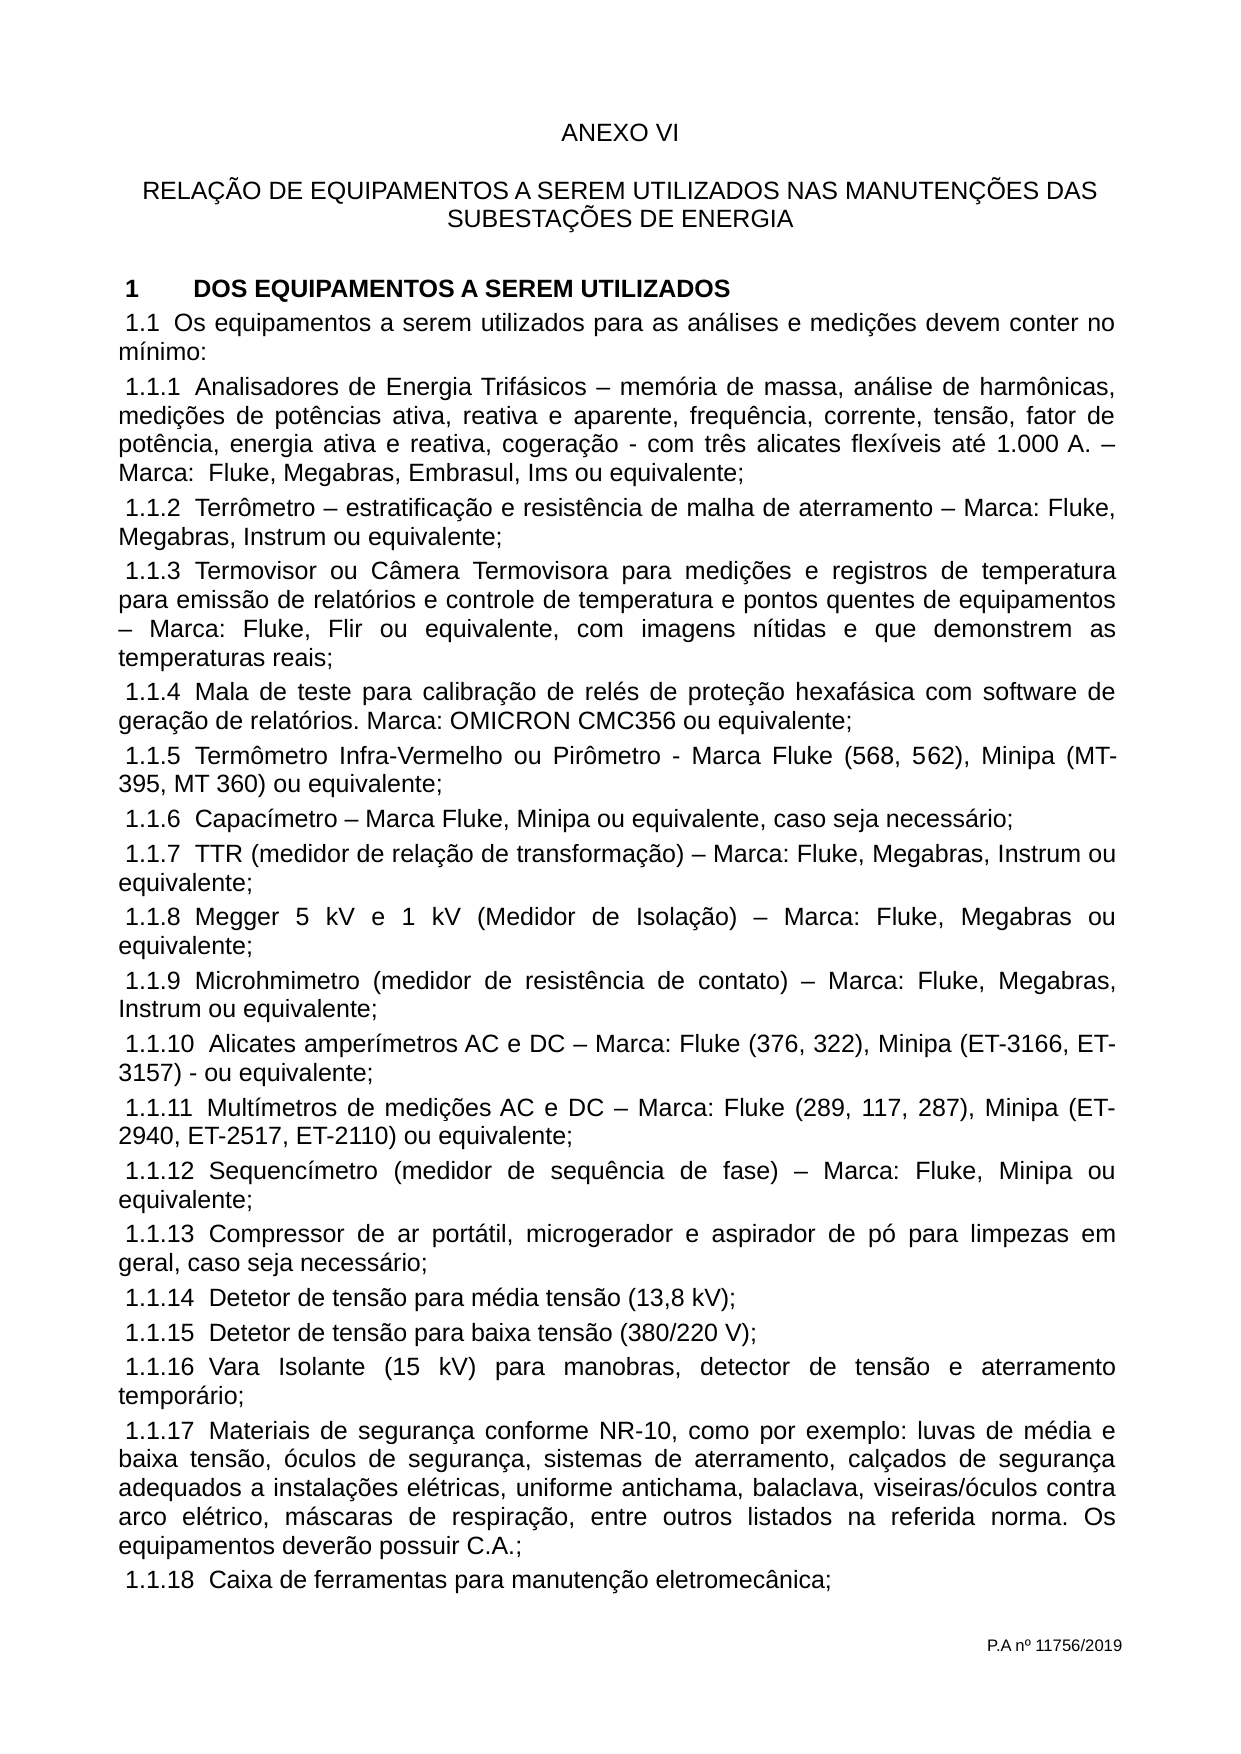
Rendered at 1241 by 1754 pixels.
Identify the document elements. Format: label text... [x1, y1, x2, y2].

list Sequencímetro (medidor de sequência de fase) – Marca: Fluke, Minipa ou equivalente; [118, 1156, 1117, 1213]
list Detetor de tensão para média tensão (13,8 kV); [118, 1283, 1117, 1312]
list Materiais de segurança conforme NR-10, como por exemplo: luvas de média e baixa tensão, óculos de segurança, sistemas de aterramento, calçados de segurança adequados a instalações elétricas, uniforme antichama, balaclava, viseiras/óculos contra arco elétrico, máscaras de respiração, entre outros listados na referida norma. Os equipamentos deverão possuir C.A.; [118, 1416, 1117, 1559]
text RELAÇÃO DE EQUIPAMENTOS A SEREM UTILIZADOS NAS MANUTENÇÕES DAS SUBESTAÇÕES DE ENERGIA [118, 176, 1122, 233]
text ANEXO VI [118, 118, 1122, 147]
list Megger 5 kV e 1 kV (Medidor de Isolação) – Marca: Fluke, Megabras ou equivalente; [118, 902, 1117, 960]
list Caixa de ferramentas para manutenção eletromecânica; [118, 1565, 1117, 1594]
list Multímetros de medições AC e DC – Marca: Fluke (289, 117, 287), Minipa (ET-2940, ET-2517, ET-2110) ou equivalente; [118, 1092, 1117, 1150]
list Compressor de ar portátil, microgerador e aspirador de pó para limpezas em geral, caso seja necessário; [118, 1219, 1117, 1277]
list Termovisor ou Câmera Termovisora para medições e registros de temperatura para emissão de relatórios e controle de temperatura e pontos quentes de equipamentos – Marca: Fluke, Flir ou equivalente, com imagens nítidas e que demonstrem as temperaturas reais; [118, 556, 1117, 671]
list Terrômetro – estratificação e resistência de malha de aterramento – Marca: Fluke, Megabras, Instrum ou equivalente; [118, 493, 1117, 550]
list DOS EQUIPAMENTOS A SEREM UTILIZADOS [118, 274, 1117, 302]
list Analisadores de Energia Trifásicos – memória de massa, análise de harmônicas, medições de potências ativa, reativa e aparente, frequência, corrente, tensão, fator de potência, energia ativa e reativa, cogeração - com três alicates flexíveis até 1.000 A. – Marca: Fluke, Megabras, Embrasul, Ims ou equivalente; [118, 372, 1117, 487]
list Microhmimetro (medidor de resistência de contato) – Marca: Fluke, Megabras, Instrum ou equivalente; [118, 966, 1117, 1023]
list Termômetro Infra-Vermelho ou Pirômetro - Marca Fluke (568, 562), Minipa (MT-395, MT 360) ou equivalente; [118, 741, 1117, 798]
list Alicates amperímetros AC e DC – Marca: Fluke (376, 322), Minipa (ET-3166, ET-3157) - ou equivalente; [118, 1029, 1117, 1087]
list Detetor de tensão para baixa tensão (380/220 V); [118, 1317, 1117, 1346]
list Vara Isolante (15 kV) para manobras, detector de tensão e aterramento temporário; [118, 1352, 1117, 1410]
list Capacímetro – Marca Fluke, Minipa ou equivalente, caso seja necessário; [118, 804, 1117, 833]
list TTR (medidor de relação de transformação) – Marca: Fluke, Megabras, Instrum ou equivalente; [118, 839, 1117, 896]
list Os equipamentos a serem utilizados para as análises e medições devem conter no mínimo: [118, 308, 1117, 366]
list Mala de teste para calibração de relés de proteção hexafásica com software de geração de relatórios. Marca: OMICRON CMC356 ou equivalente; [118, 677, 1117, 735]
